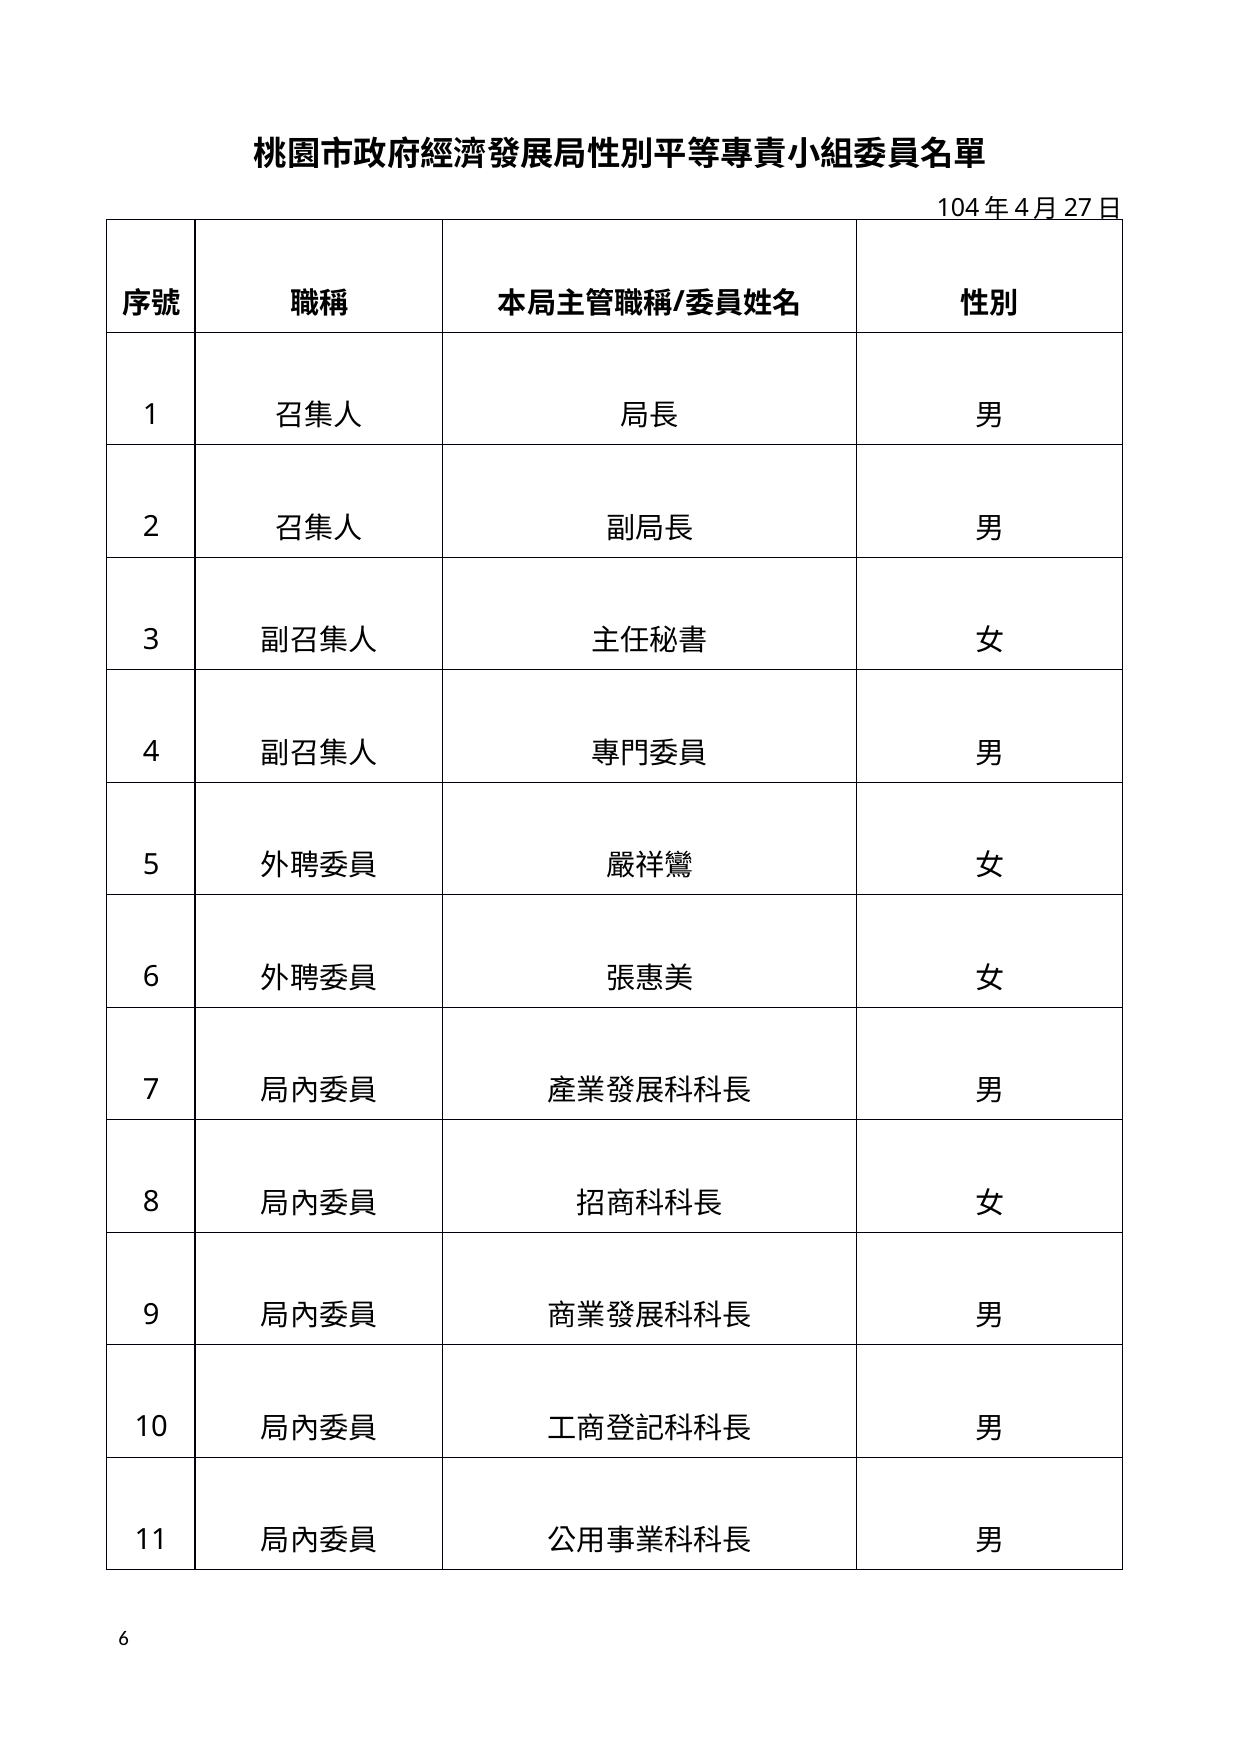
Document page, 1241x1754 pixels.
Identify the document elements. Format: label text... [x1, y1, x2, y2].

table_header 職稱 [196, 220, 442, 332]
text 桃園市政府經濟發展局性別平等專責小組委員名單 [118, 107, 1122, 182]
table_cell 外聘委員 [196, 783, 442, 894]
table_cell 主任秘書 [443, 558, 856, 669]
table_cell 局內委員 [196, 1458, 442, 1569]
table_cell 召集人 [196, 445, 442, 557]
table_cell 1 [107, 333, 194, 444]
table_cell 局內委員 [196, 1233, 442, 1344]
table_cell 招商科科長 [443, 1120, 856, 1232]
table_cell 副召集人 [196, 558, 442, 669]
table_cell 2 [107, 445, 194, 557]
table_cell 局內委員 [196, 1345, 442, 1457]
table_cell 8 [107, 1120, 194, 1232]
table_header 本局主管職稱/委員姓名 [443, 220, 856, 332]
table_cell 男 [857, 1458, 1122, 1569]
table_cell 男 [857, 1008, 1122, 1119]
table_cell 嚴祥鸞 [443, 783, 856, 894]
table_cell 3 [107, 558, 194, 669]
table_cell 副召集人 [196, 670, 442, 782]
table_cell 外聘委員 [196, 895, 442, 1007]
table_cell 女 [857, 895, 1122, 1007]
table_cell 4 [107, 670, 194, 782]
table_cell 召集人 [196, 333, 442, 444]
table_header 性別 [857, 220, 1122, 332]
table_cell 女 [857, 558, 1122, 669]
table_cell 9 [107, 1233, 194, 1344]
table_cell 男 [857, 1345, 1122, 1457]
table_cell 男 [857, 445, 1122, 557]
table_cell 7 [107, 1008, 194, 1119]
table_cell 副局長 [443, 445, 856, 557]
text 104年4月27日 [118, 182, 1122, 219]
table_cell 產業發展科科長 [443, 1008, 856, 1119]
table_cell 局內委員 [196, 1008, 442, 1119]
table_cell 局長 [443, 333, 856, 444]
table_cell 10 [107, 1345, 194, 1457]
table_cell 男 [857, 670, 1122, 782]
table_cell 6 [107, 895, 194, 1007]
table_cell 工商登記科科長 [443, 1345, 856, 1457]
table_cell 男 [857, 1233, 1122, 1344]
table_cell 5 [107, 783, 194, 894]
table_cell 11 [107, 1458, 194, 1569]
table_cell 女 [857, 1120, 1122, 1232]
table_cell 公用事業科科長 [443, 1458, 856, 1569]
table_cell 局內委員 [196, 1120, 442, 1232]
table_header 序號 [107, 220, 194, 332]
table_cell 專門委員 [443, 670, 856, 782]
table_cell 女 [857, 783, 1122, 894]
table_cell 張惠美 [443, 895, 856, 1007]
table_cell 男 [857, 333, 1122, 444]
table_cell 商業發展科科長 [443, 1233, 856, 1344]
